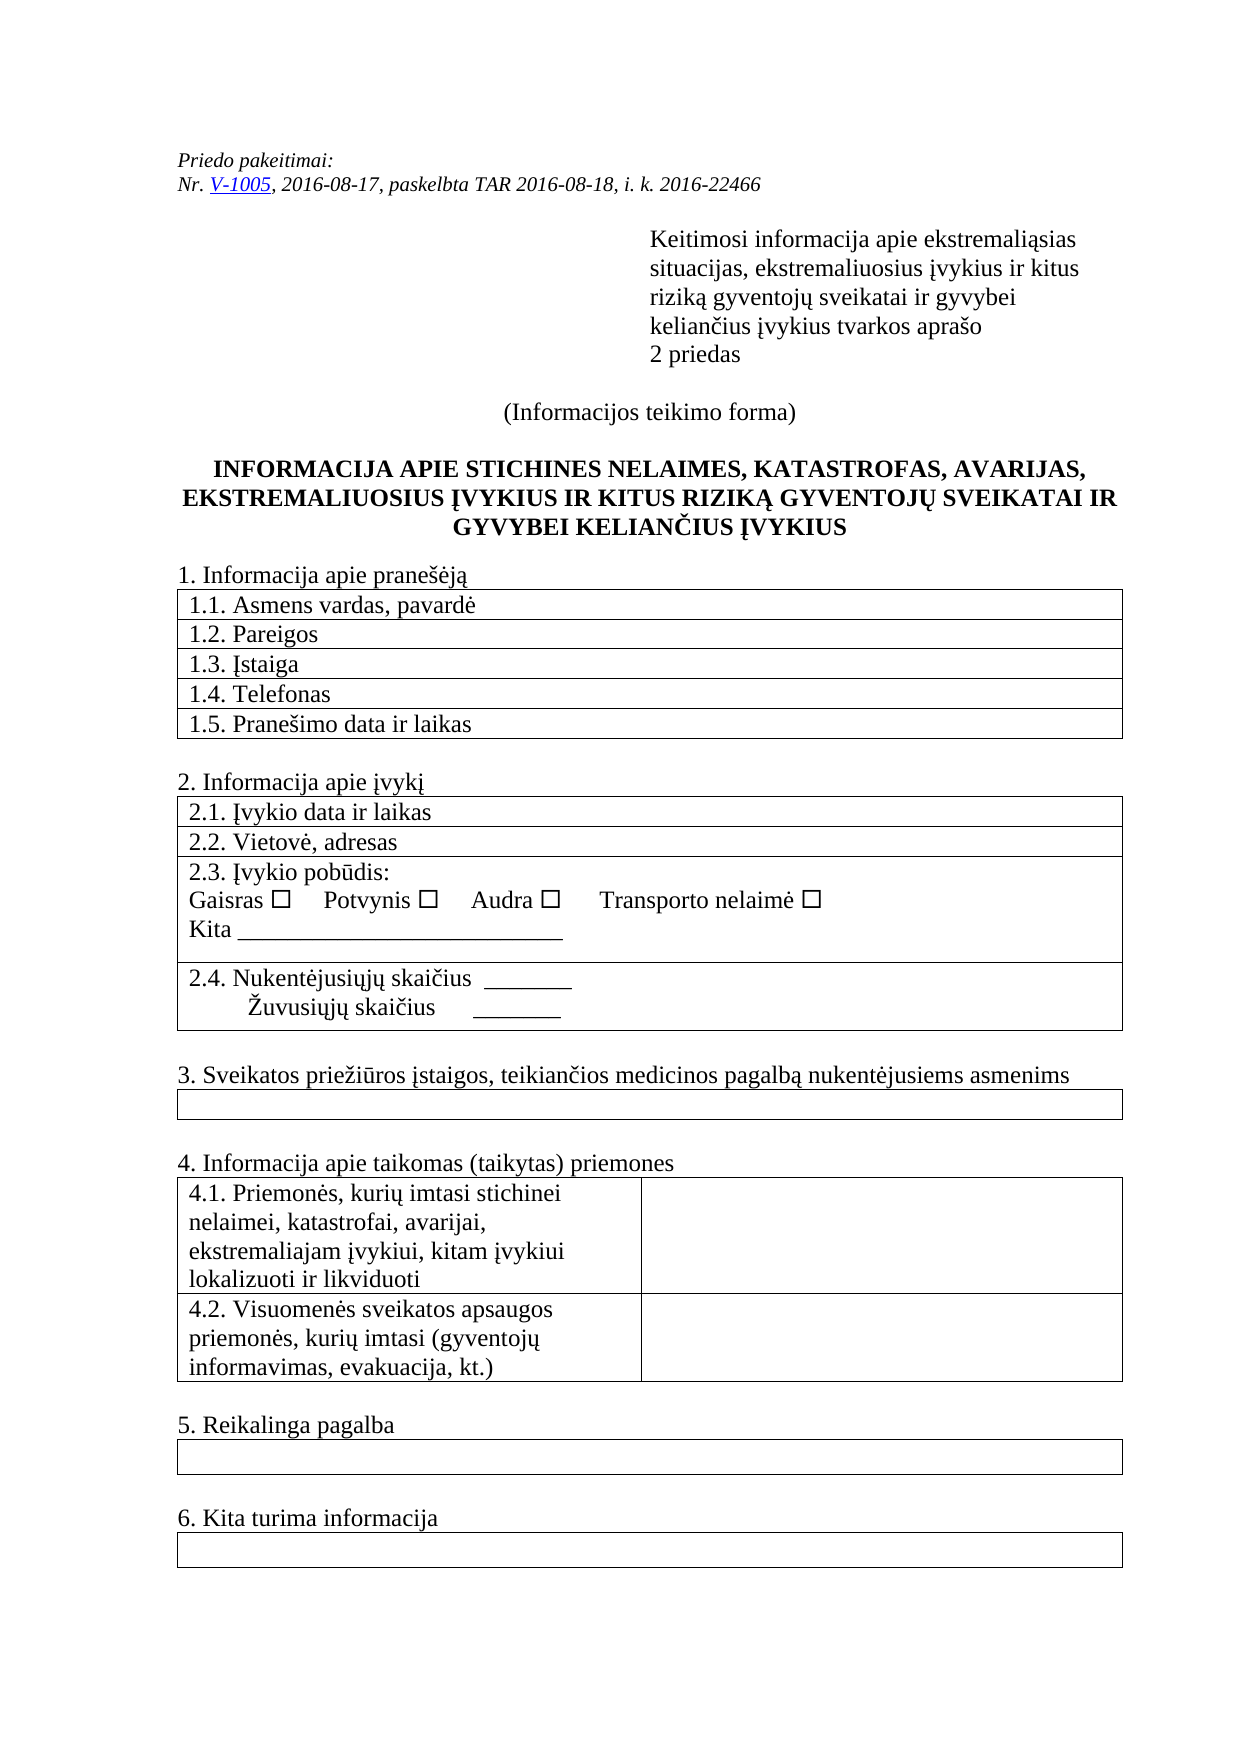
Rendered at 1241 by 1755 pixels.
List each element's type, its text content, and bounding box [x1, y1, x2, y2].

text INFORMACIJA APIE STICHINES NELAIMES, KATASTROFAS, AVARIJAS, EKSTREMALIUOSIUS ĮVYKIUS IR KITUS RIZIKĄ GYVENTOJŲ SVEIKATAI IR GYVYBEI KELIANČIUS ĮVYKIUS [177, 454, 1122, 541]
table_cell 2.2. Vietovė, adresas [178, 827, 1122, 856]
text keliančius įvykius tvarkos aprašo [649, 311, 1122, 339]
table_header [178, 1440, 1122, 1474]
table_cell 1.3. Įstaiga [178, 649, 1122, 678]
table_header [642, 1178, 1122, 1293]
table_cell 1.5. Pranešimo data ir laikas [178, 709, 1122, 738]
text riziką gyventojų sveikatai ir gyvybei [649, 282, 1122, 311]
text situacijas, ekstremaliuosius įvykius ir kitus [649, 253, 1122, 282]
text Priedo pakeitimai: [177, 148, 1122, 172]
table_header 1.1. Asmens vardas, pavardė [178, 590, 1122, 618]
table_header [178, 1090, 1122, 1119]
text 2 priedas [649, 339, 1122, 368]
table_header 2.1. Įvykio data ir laikas [178, 797, 1122, 826]
text 4. Informacija apie taikomas (taikytas) priemones [177, 1148, 1122, 1177]
text 1. Informacija apie pranešėją [177, 560, 1122, 589]
text 2. Informacija apie įvykį [177, 767, 1122, 796]
text Keitimosi informacija apie ekstremaliąsias [649, 224, 1122, 253]
text (Informacijos teikimo forma) [177, 397, 1122, 426]
table_cell 4.2. Visuomenės sveikatos apsaugos priemonės, kurių imtasi (gyventojų informavimas, evakuacija, kt.) [178, 1294, 641, 1381]
table_header [178, 1533, 1122, 1567]
text Nr. V-1005, 2016-08-17, paskelbta TAR 2016-08-18, i. k. 2016-22466 [177, 172, 1122, 196]
table_cell [642, 1294, 1122, 1381]
table_cell 2.4. Nukentėjusiųjų skaičius _______ Žuvusiųjų skaičius _______ [178, 963, 1122, 1030]
text 5. Reikalinga pagalba [177, 1410, 1122, 1439]
table_cell 1.2. Pareigos [178, 620, 1122, 648]
table_cell 2.3. Įvykio pobūdis: Gaisras [] Potvynis [] Audra [] Transporto nelaimė [] Kita __________________________ [178, 857, 1122, 962]
table_header 4.1. Priemonės, kurių imtasi stichinei nelaimei, katastrofai, avarijai, ekstremaliajam įvykiui, kitam įvykiui lokalizuoti ir likviduoti [178, 1178, 641, 1293]
text 6. Kita turima informacija [177, 1503, 1122, 1532]
text 3. Sveikatos priežiūros įstaigos, teikiančios medicinos pagalbą nukentėjusiems asmenims [177, 1060, 1122, 1089]
table_cell 1.4. Telefonas [178, 679, 1122, 708]
